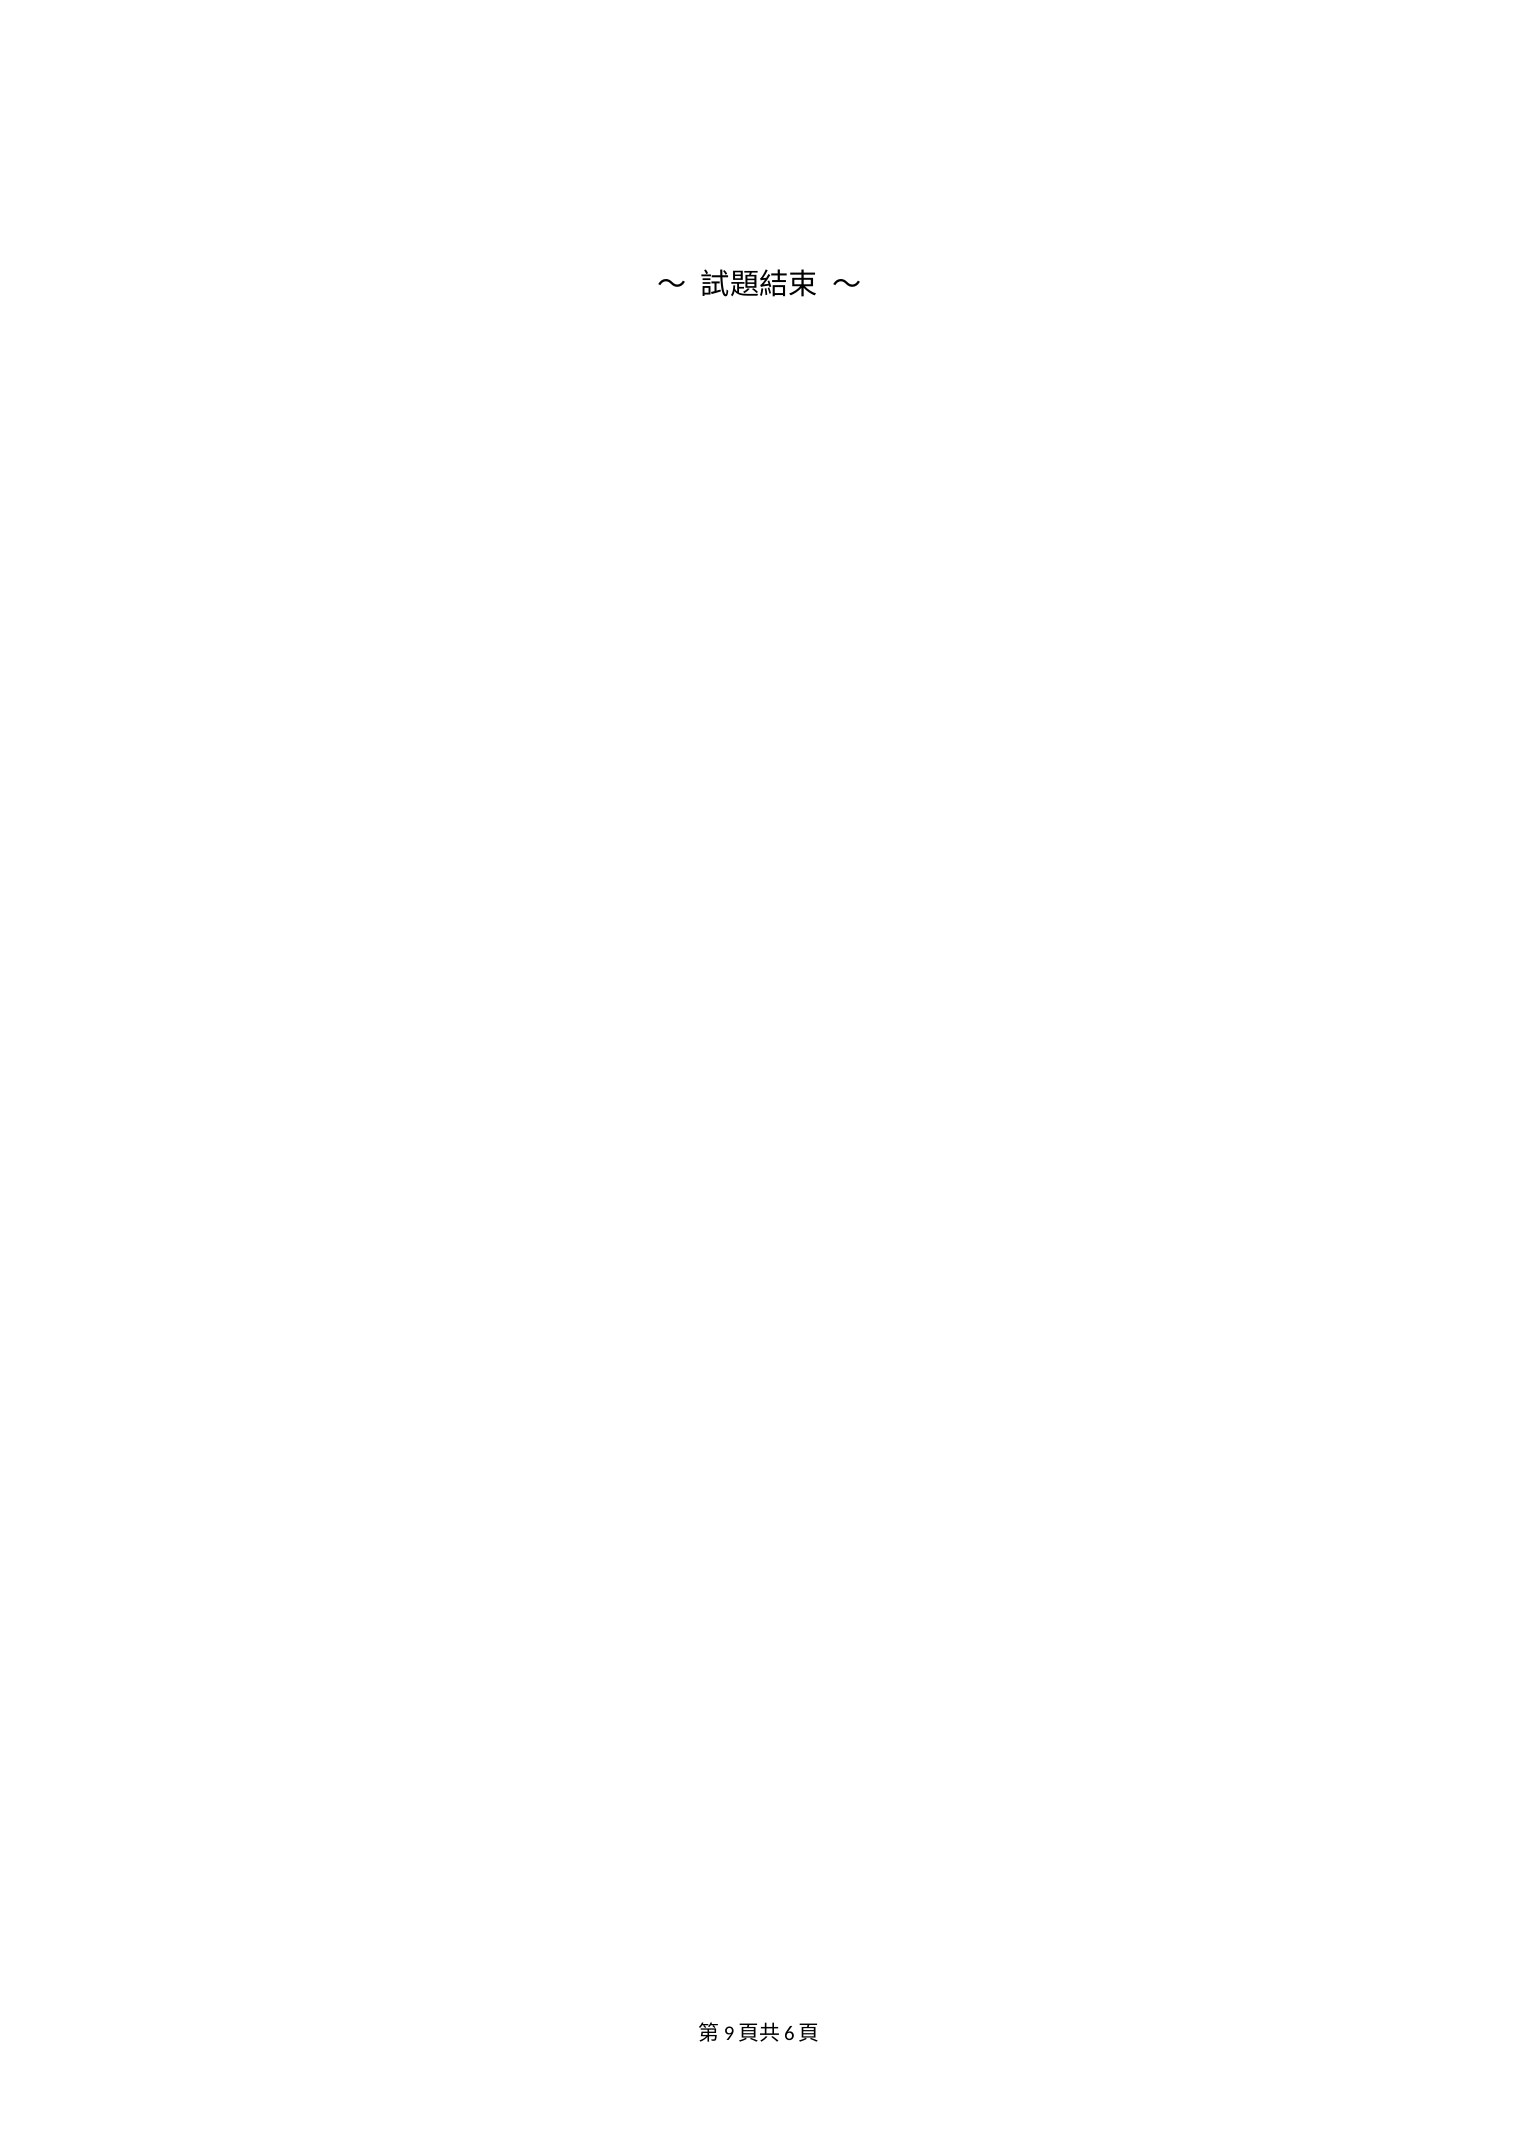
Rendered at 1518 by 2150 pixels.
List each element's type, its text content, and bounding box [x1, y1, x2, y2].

text 〜 試題結束 〜 [89, 240, 1429, 302]
